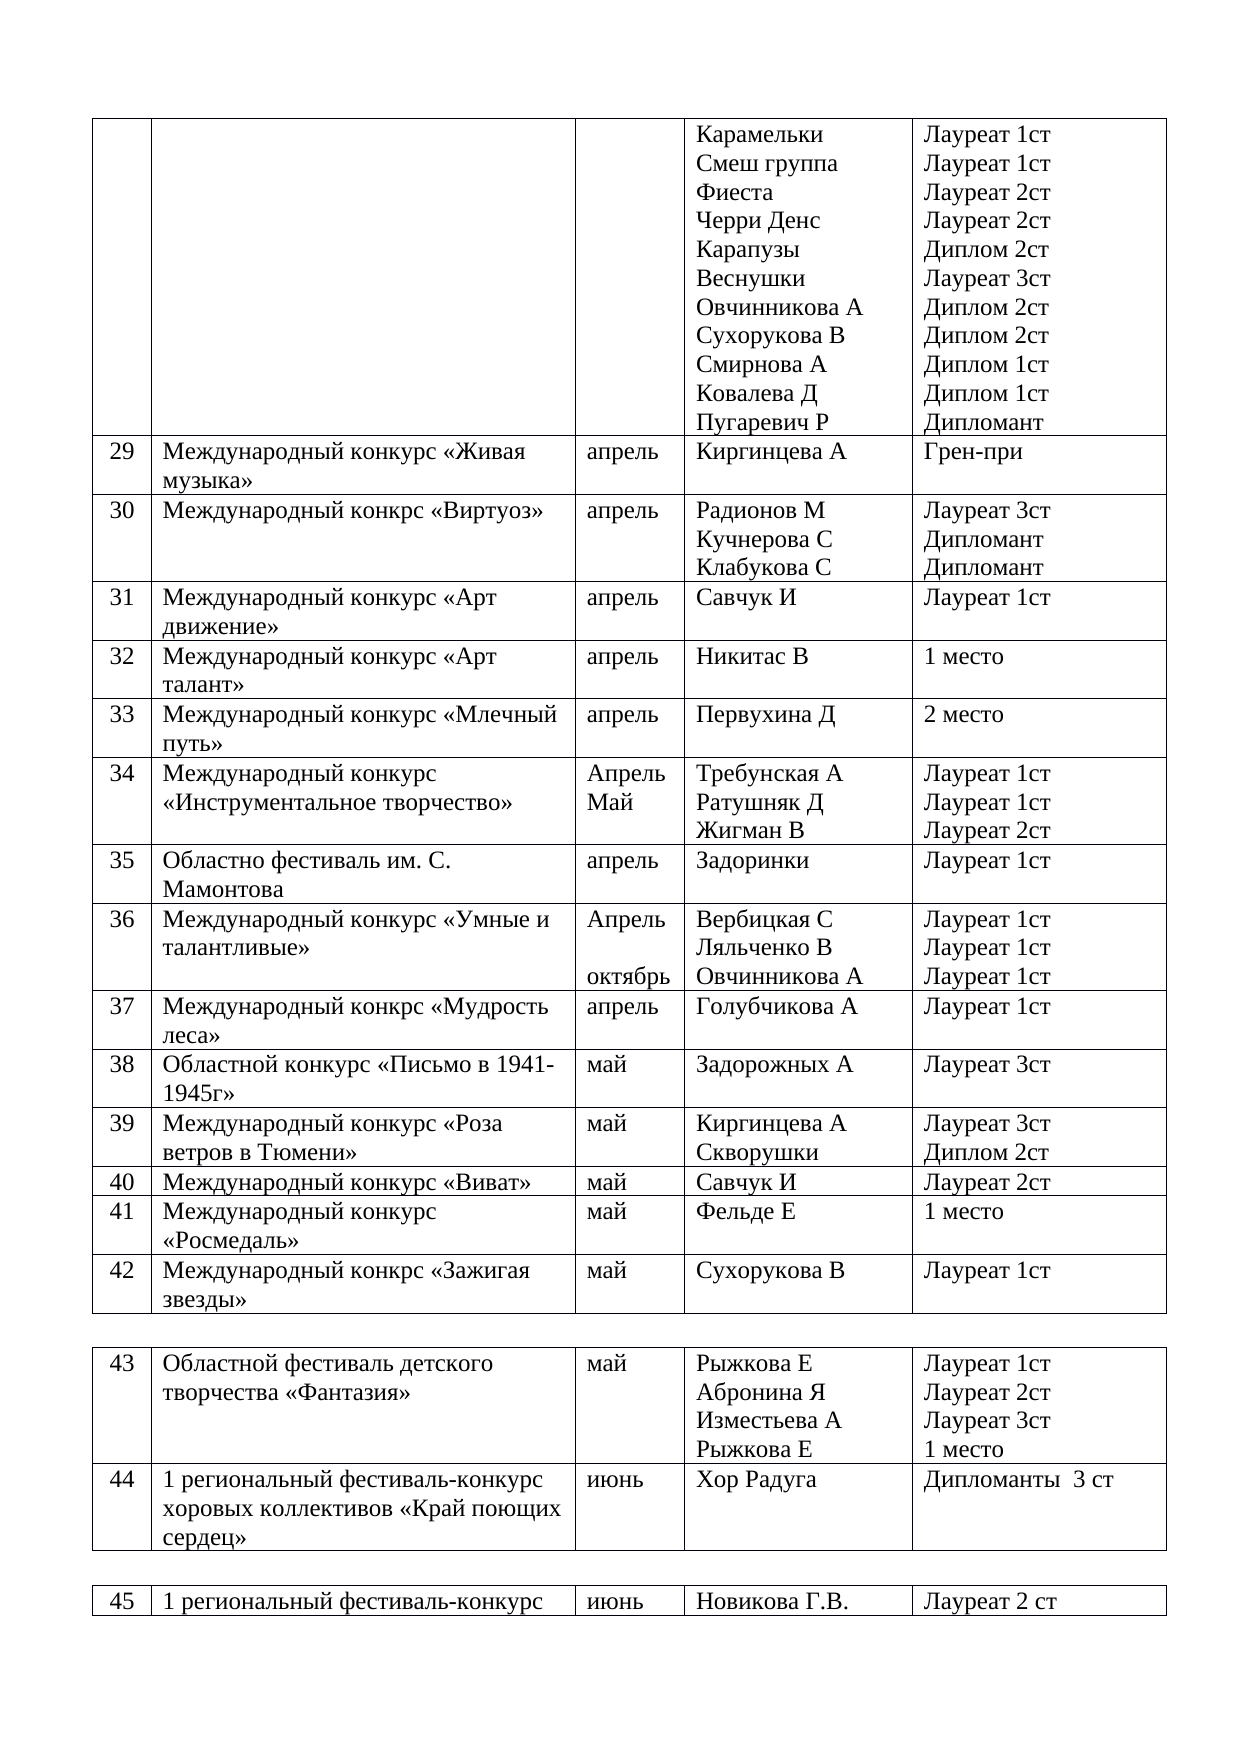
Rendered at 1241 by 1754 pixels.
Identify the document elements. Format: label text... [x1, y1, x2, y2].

table_cell апрель [576, 495, 684, 581]
table_cell июнь [576, 1464, 684, 1550]
table_cell Международный конкурс «Млечный путь» [152, 699, 575, 757]
table_cell май [576, 1050, 684, 1107]
table_cell Первухина Д [685, 699, 912, 757]
table_cell 2 место [913, 699, 1166, 757]
table_cell Лауреат 1ст [913, 991, 1166, 1048]
table_cell 37 [93, 991, 151, 1048]
table_header [93, 119, 151, 435]
table_cell Лауреат 1ст Лауреат 1ст Лауреат 1ст [913, 904, 1166, 990]
table_cell Дипломанты 3 ст [913, 1464, 1166, 1550]
table_cell апрель [576, 845, 684, 903]
table_header Лауреат 2 ст [913, 1586, 1166, 1615]
table_cell Лауреат 3ст [913, 1050, 1166, 1107]
table_header май [576, 1348, 684, 1463]
table_cell 41 [93, 1196, 151, 1254]
table_cell май [576, 1196, 684, 1254]
table_cell Апрель октябрь [576, 904, 684, 990]
table_cell Областной конкурс «Письмо в 1941-1945г» [152, 1050, 575, 1107]
table_cell Лауреат 3ст Диплом 2ст [913, 1108, 1166, 1166]
table_cell Вербицкая С Ляльченко В Овчинникова А [685, 904, 912, 990]
table_cell 1 место [913, 641, 1166, 698]
table_cell 34 [93, 758, 151, 844]
table_header Новикова Г.В. [685, 1586, 912, 1615]
table_cell Международный конкурс «Живая музыка» [152, 436, 575, 494]
table_cell Фельде Е [685, 1196, 912, 1254]
table_cell Радионов М Кучнерова С Клабукова С [685, 495, 912, 581]
table_header 45 [93, 1586, 151, 1615]
table_header [576, 119, 684, 435]
table_cell 33 [93, 699, 151, 757]
table_cell май [576, 1255, 684, 1312]
table_cell 1 региональный фестиваль-конкурс хоровых коллективов «Край поющих сердец» [152, 1464, 575, 1550]
table_cell 29 [93, 436, 151, 494]
table_cell 35 [93, 845, 151, 903]
table_cell Лауреат 2ст [913, 1167, 1166, 1195]
table_cell Лауреат 3ст Дипломант Дипломант [913, 495, 1166, 581]
table_cell Лауреат 1ст Лауреат 1ст Лауреат 2ст [913, 758, 1166, 844]
table_cell Грен-при [913, 436, 1166, 494]
table_cell 39 [93, 1108, 151, 1166]
table_cell апрель [576, 641, 684, 698]
table_cell 31 [93, 582, 151, 640]
table_header Областной фестиваль детского творчества «Фантазия» [152, 1348, 575, 1463]
table_header Лауреат 1ст Лауреат 1ст Лауреат 2ст Лауреат 2ст Диплом 2ст Лауреат 3ст Диплом 2ст Диплом 2ст Диплом 1ст Диплом 1ст Дипломант [913, 119, 1166, 435]
table_cell апрель [576, 436, 684, 494]
table_cell Сухорукова В [685, 1255, 912, 1312]
table_cell Международный конкрс «Мудрость леса» [152, 991, 575, 1048]
table_cell 38 [93, 1050, 151, 1107]
table_cell 44 [93, 1464, 151, 1550]
table_cell Международный конкурс «Арт талант» [152, 641, 575, 698]
table_cell Голубчикова А [685, 991, 912, 1048]
table_cell Лауреат 1ст [913, 582, 1166, 640]
table_cell Лауреат 1ст [913, 845, 1166, 903]
table_header июнь [576, 1586, 684, 1615]
table_cell Международный конкурс «Арт движение» [152, 582, 575, 640]
table_cell Савчук И [685, 582, 912, 640]
table_header Рыжкова Е Абронина Я Изместьева А Рыжкова Е [685, 1348, 912, 1463]
table_cell Международный конкурс «Виват» [152, 1167, 575, 1195]
table_cell Задорожных А [685, 1050, 912, 1107]
table_header 1 региональный фестиваль-конкурс [152, 1586, 575, 1615]
table_cell Международный конкурс «Роза ветров в Тюмени» [152, 1108, 575, 1166]
table_cell Киргинцева А Скворушки [685, 1108, 912, 1166]
table_cell Задоринки [685, 845, 912, 903]
table_cell Хор Радуга [685, 1464, 912, 1550]
table_cell апрель [576, 991, 684, 1048]
table_cell 1 место [913, 1196, 1166, 1254]
table_header Лауреат 1ст Лауреат 2ст Лауреат 3ст 1 место [913, 1348, 1166, 1463]
table_header [152, 119, 575, 435]
table_cell Требунская А Ратушняк Д Жигман В [685, 758, 912, 844]
table_cell Савчук И [685, 1167, 912, 1195]
table_cell Международный конкурс «Росмедаль» [152, 1196, 575, 1254]
table_cell Никитас В [685, 641, 912, 698]
table_cell Лауреат 1ст [913, 1255, 1166, 1312]
table_cell 42 [93, 1255, 151, 1312]
table_cell 32 [93, 641, 151, 698]
table_cell апрель [576, 699, 684, 757]
table_cell Международный конкурс «Инструментальное творчество» [152, 758, 575, 844]
table_header Карамельки Смеш группа Фиеста Черри Денс Карапузы Веснушки Овчинникова А Сухорукова В Смирнова А Ковалева Д Пугаревич Р [685, 119, 912, 435]
table_cell Киргинцева А [685, 436, 912, 494]
table_header 43 [93, 1348, 151, 1463]
table_cell Международный конкрс «Зажигая звезды» [152, 1255, 575, 1312]
table_cell апрель [576, 582, 684, 640]
table_cell Апрель Май [576, 758, 684, 844]
table_cell май [576, 1167, 684, 1195]
table_cell 30 [93, 495, 151, 581]
table_cell Областно фестиваль им. С. Мамонтова [152, 845, 575, 903]
table_cell май [576, 1108, 684, 1166]
table_cell 40 [93, 1167, 151, 1195]
table_cell Международный конкрс «Виртуоз» [152, 495, 575, 581]
table_cell 36 [93, 904, 151, 990]
table_cell Международный конкурс «Умные и талантливые» [152, 904, 575, 990]
